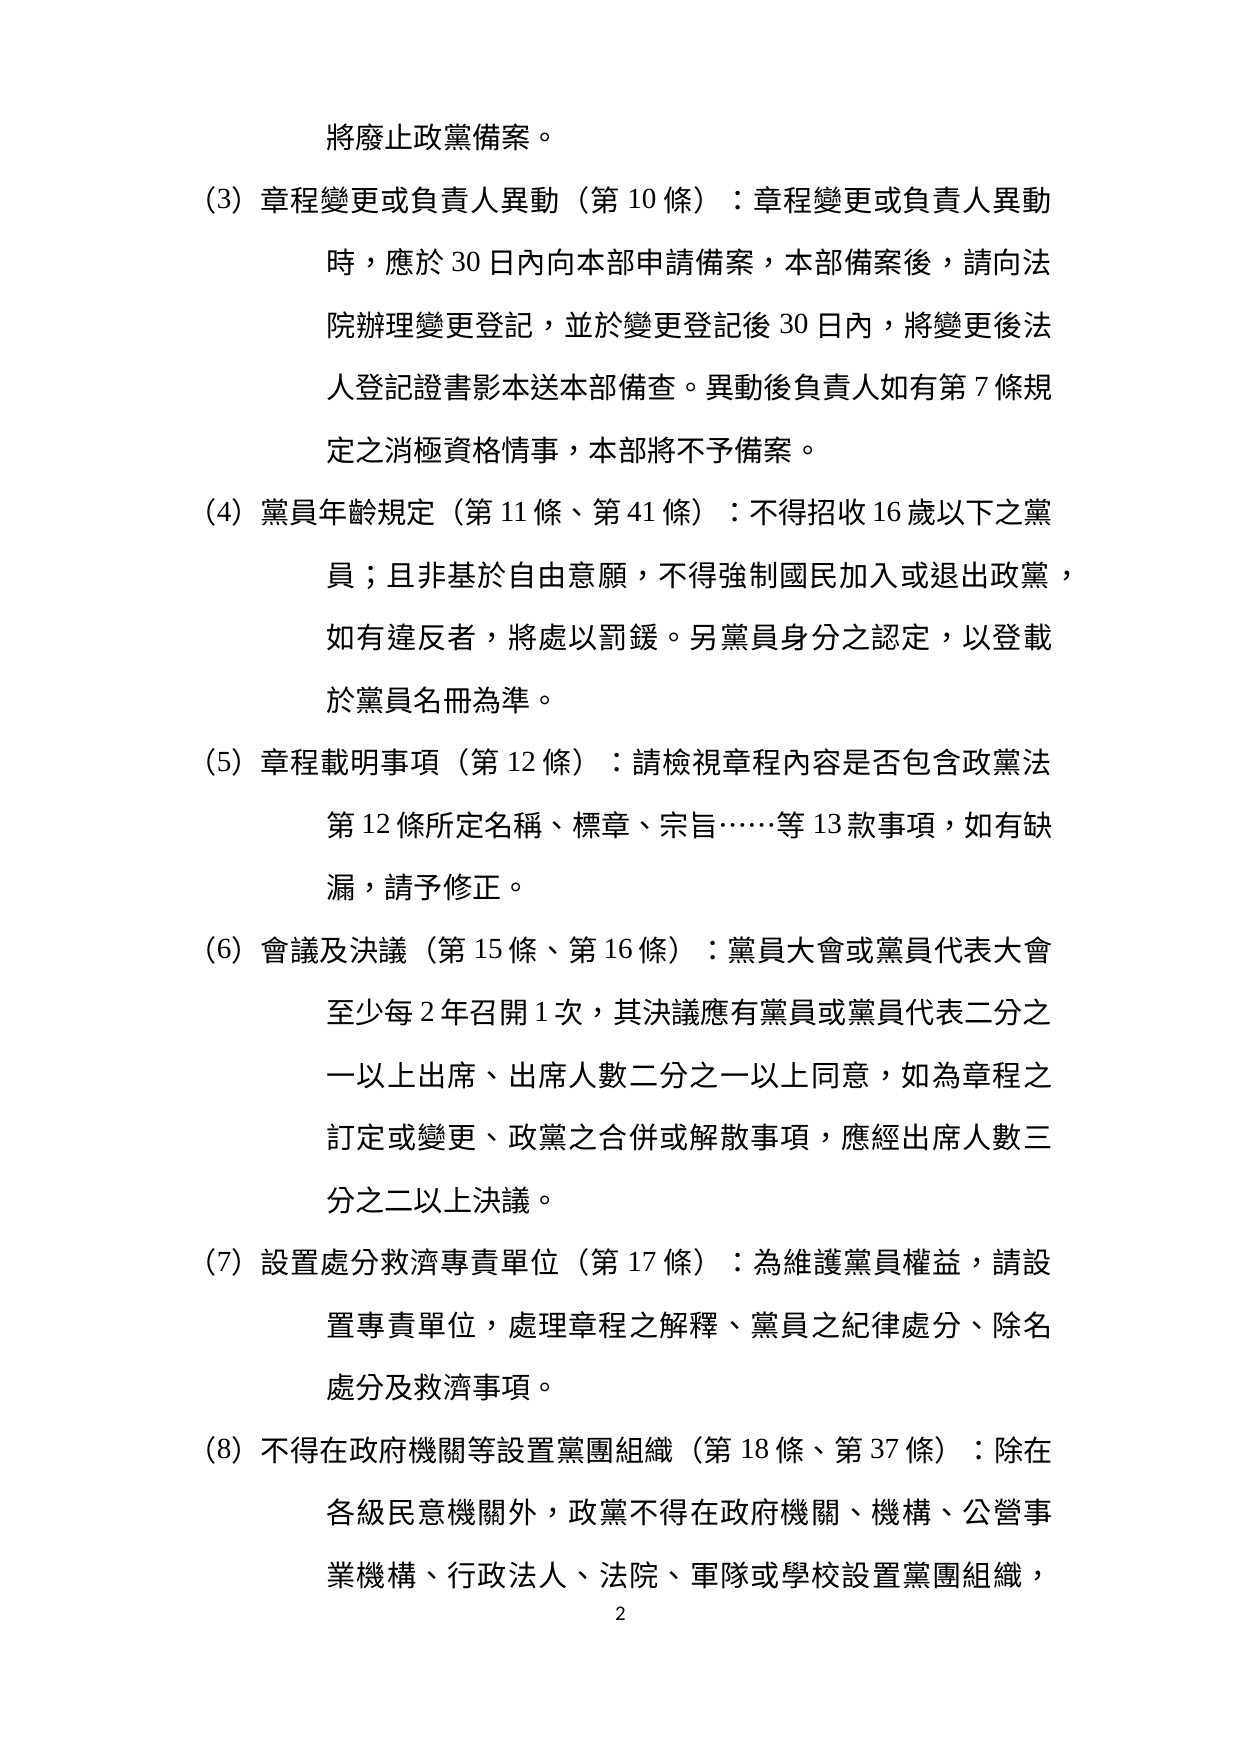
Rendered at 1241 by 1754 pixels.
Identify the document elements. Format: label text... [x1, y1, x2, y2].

list 黨員年齡規定（第11條、第41條）：不得招收16歲以下之黨員；且非基於自由意願，不得強制國民加入或退出政黨，如有違反者，將處以罰鍰。另黨員身分之認定，以登載於黨員名冊為準。 [187, 469, 1053, 719]
list 設置處分救濟專責單位（第17條）：為維護黨員權益，請設置專責單位，處理章程之解釋、黨員之紀律處分、除名處分及救濟事項。 [187, 1219, 1053, 1407]
list 章程載明事項（第12條）：請檢視章程內容是否包含政黨法第12條所定名稱、標章、宗旨……等13款事項，如有缺漏，請予修正。 [187, 719, 1053, 907]
list 將廢止政黨備案。 [187, 94, 1053, 157]
list 會議及決議（第15條、第16條）：黨員大會或黨員代表大會至少每2年召開1次，其決議應有黨員或黨員代表二分之一以上出席、出席人數二分之一以上同意，如為章程之訂定或變更、政黨之合併或解散事項，應經出席人數三分之二以上決議。 [187, 907, 1053, 1219]
list 章程變更或負責人異動（第10條）：章程變更或負責人異動時，應於30日內向本部申請備案，本部備案後，請向法院辦理變更登記，並於變更登記後30日內，將變更後法人登記證書影本送本部備查。異動後負責人如有第7條規定之消極資格情事，本部將不予備案。 [187, 157, 1053, 469]
list 不得在政府機關等設置黨團組織（第18條、第37條）：除在各級民意機關外，政黨不得在政府機關、機構、公營事業機構、行政法人、法院、軍隊或學校設置黨團組織， [187, 1407, 1053, 1594]
